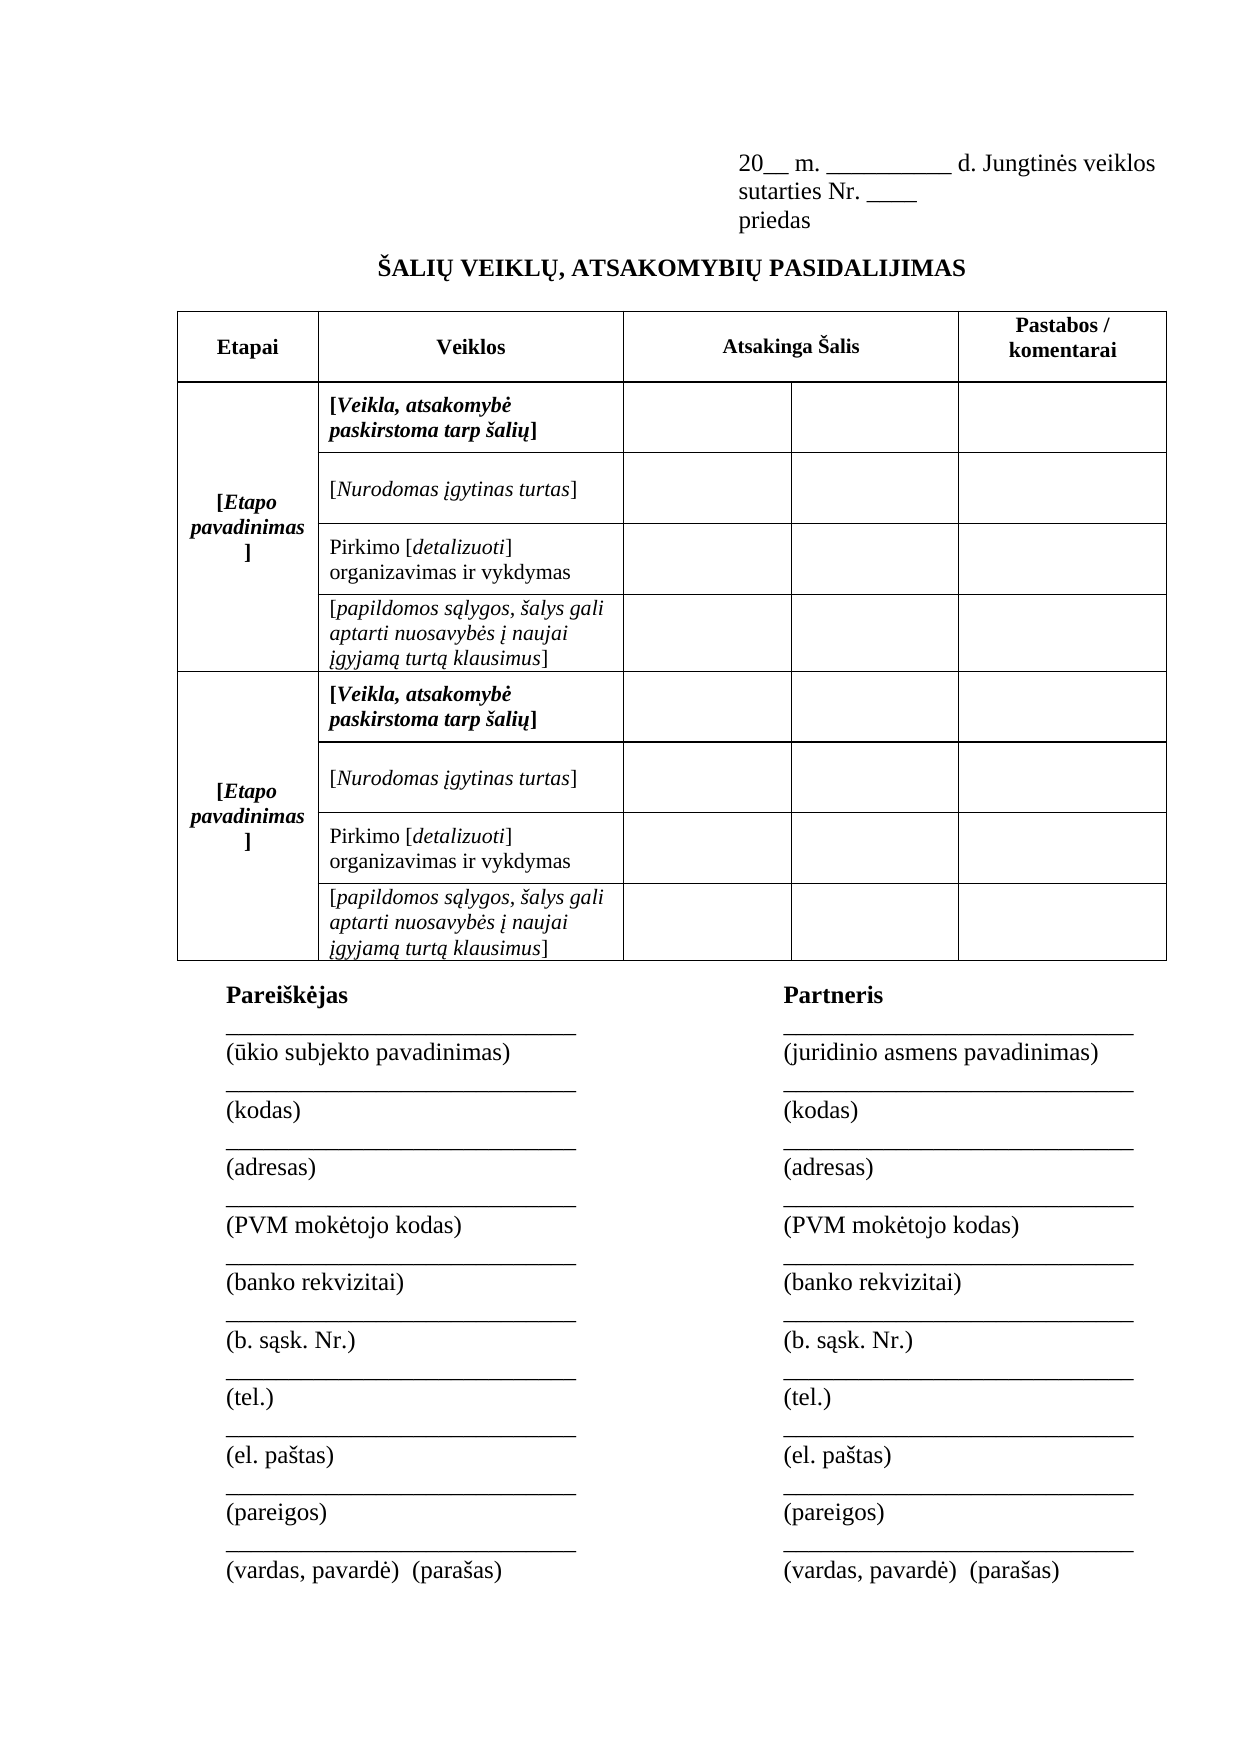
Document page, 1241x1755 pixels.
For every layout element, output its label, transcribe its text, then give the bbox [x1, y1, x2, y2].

table_cell [Veikla, atsakomybė paskirstoma tarp šalių] [319, 383, 623, 452]
table_cell [Etapo pavadinimas] [178, 383, 318, 671]
table_cell Pirkimo [detalizuoti] organizavimas ir vykdymas [319, 813, 623, 883]
table_header [1095, 1035, 1119, 1091]
table_header [1095, 1380, 1119, 1436]
table_header Veiklos [319, 312, 623, 381]
table_cell [792, 672, 958, 741]
table_cell [959, 453, 1166, 523]
table_cell [959, 743, 1166, 812]
table_cell [624, 743, 791, 812]
table_header Etapai [178, 312, 318, 381]
table_header [1095, 1265, 1119, 1321]
table_header [1095, 1437, 1119, 1494]
table_cell [624, 672, 791, 741]
text 20__ m. __________ d. Jungtinės veiklos [738, 148, 1167, 176]
text ŠALIŲ VEIKLŲ, ATSAKOMYBIŲ PASIDALIJIMAS [177, 253, 1167, 282]
table_cell [792, 884, 958, 960]
table_cell [959, 383, 1166, 452]
table_header [1095, 980, 1119, 1034]
table_header [1095, 1150, 1119, 1206]
text sutarties Nr. ____ [738, 176, 1167, 205]
table_cell [papildomos sąlygos, šalys gali aptarti nuosavybės į naujai įgyjamą turtą klausimus] [319, 884, 623, 960]
table_header Atsakinga Šalis [624, 312, 958, 381]
table_cell [959, 813, 1166, 883]
table_cell [959, 524, 1166, 594]
table_cell [624, 524, 791, 594]
table_cell Pirkimo [detalizuoti] organizavimas ir vykdymas [319, 524, 623, 594]
table_cell [792, 743, 958, 812]
table_cell [Veikla, atsakomybė paskirstoma tarp šalių] [319, 672, 623, 741]
table_cell [792, 813, 958, 883]
table_header Pastabos / komentarai [959, 312, 1166, 381]
table_cell [792, 453, 958, 523]
table_cell [792, 524, 958, 594]
text priedas [738, 205, 1167, 234]
table_cell [624, 595, 791, 671]
table_cell [959, 595, 1166, 671]
table_cell [papildomos sąlygos, šalys gali aptarti nuosavybės į naujai įgyjamą turtą klausimus] [319, 595, 623, 671]
table_cell [959, 672, 1166, 741]
table_cell [Etapo pavadinimas] [178, 672, 318, 960]
table_header [203, 980, 215, 1584]
table_cell [Nurodomas įgytinas turtas] [319, 743, 623, 812]
table_cell [624, 383, 791, 452]
table_cell [Nurodomas įgytinas turtas] [319, 453, 623, 523]
table_header [1095, 1552, 1119, 1584]
table_cell [792, 595, 958, 671]
table_cell [624, 453, 791, 523]
table_cell [792, 383, 958, 452]
table_header [1095, 1092, 1119, 1149]
table_cell [624, 884, 791, 960]
table_header Partneris ____________________________ (juridinio asmens pavadinimas) ____________________________ (kodas) ____________________________ (adresas) ____________________________ (PVM mokėtojo kodas) ____________________________ (banko rekvizitai) ____________________________ (b. sąsk. Nr.) ____________________________ (tel.) ____________________________ (el. paštas) ____________________________ (pareigos) ____________________________ (vardas, pavardė) (parašas) [772, 980, 1095, 1584]
table_cell [624, 813, 791, 883]
table_header [1095, 1495, 1119, 1551]
table_header Pareiškėjas ____________________________ (ūkio subjekto pavadinimas) ____________________________ (kodas) ____________________________ (adresas) ____________________________ (PVM mokėtojo kodas) ____________________________ (banko rekvizitai) ____________________________ (b. sąsk. Nr.) ____________________________ (tel.) ____________________________ (el. paštas) ____________________________ (pareigos) ____________________________ (vardas, pavardė) (parašas) [215, 980, 772, 1584]
table_header [1095, 1207, 1119, 1264]
table_cell [959, 884, 1166, 960]
table_header [1095, 1322, 1119, 1379]
